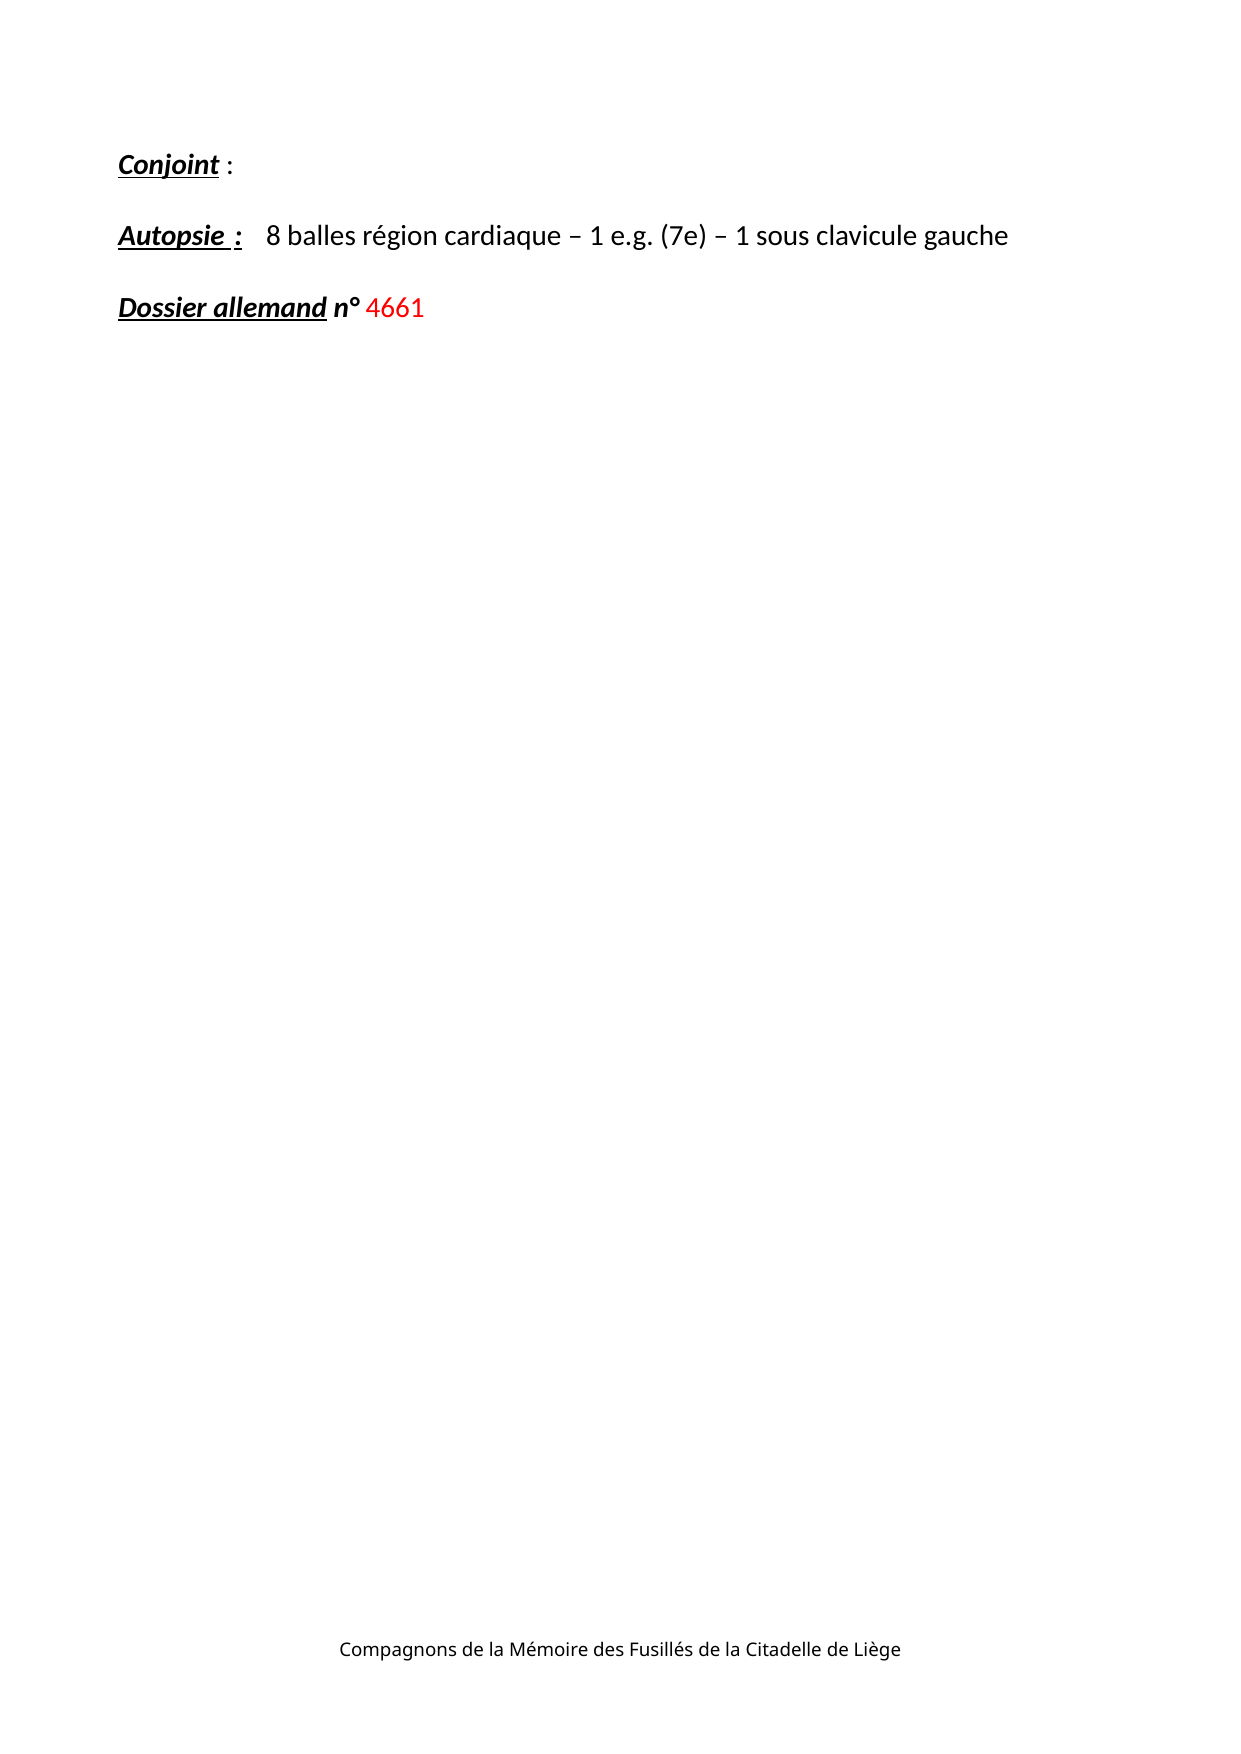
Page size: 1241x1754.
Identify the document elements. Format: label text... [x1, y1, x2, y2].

text Conjoint : [118, 146, 1122, 182]
text Dossier allemand n° 4661 [118, 289, 1122, 324]
text Autopsie : 8 balles région cardiaque – 1 e.g. (7e) – 1 sous clavicule gauche [118, 217, 1122, 253]
